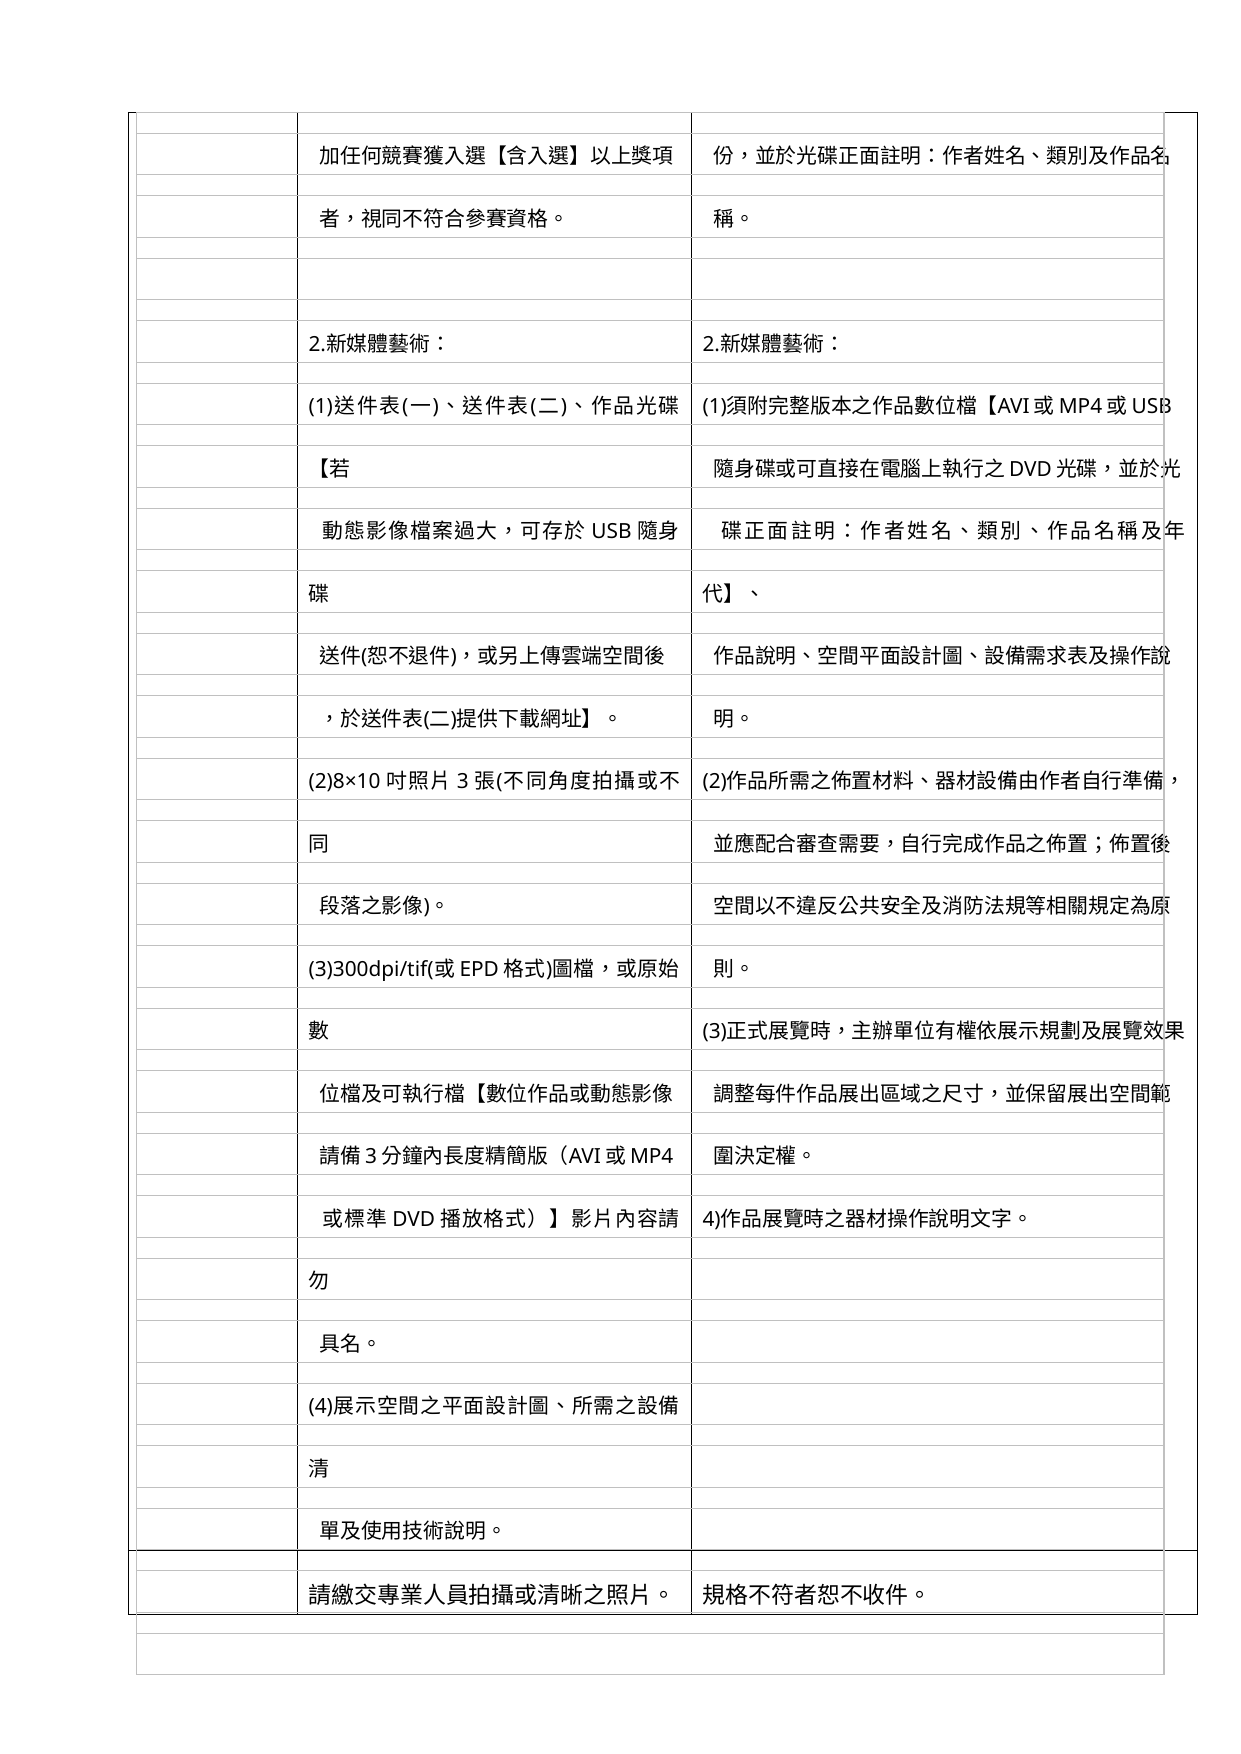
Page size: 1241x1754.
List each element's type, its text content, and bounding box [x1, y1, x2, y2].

table_cell [298, 238, 691, 258]
table_cell 1.攝影： (1)數位、傳統、彩色、黑白混合評審，須裝裱完成。 (2)決選作品裝框前長邊限61公分以下(24吋)，短邊不 小於31公分以上(12吋)；系列作品於展牆佈置完成 之尺寸，任一邊不得超過180公分。 (3)作品內容及展示方式，須與「初審資料」一致。 (4)另繳交300dpi/tif、jpg格式原作品數位檔案光碟一 份，並於光碟正面註明：作者姓名、類別及作品名 稱。 2.新媒體藝術： (1)須附完整版本之作品數位檔【AVI或MP4或USB 隨身碟或可直接在電腦上執行之DVD光碟，並於光 碟正面註明：作者姓名、類別、作品名稱及年代】、 作品說明、空間平面設計圖、設備需求表及操作說 明。 (2)作品所需之佈置材料、器材設備由作者自行準備， 並應配合審查需要，自行完成作品之佈置；佈置後 空間以不違反公共安全及消防法規等相關規定為原 則。 (3)正式展覽時，主辦單位有權依展示規劃及展覽效果 調整每件作品展出區域之尺寸，並保留展出空間範 圍決定權。 4)作品展覽時之器材操作說明文字。 [692, 1009, 1163, 1049]
table_cell 1.攝影： (1)數位、傳統、彩色、黑白混合評審，須裝裱完成。 (2)決選作品裝框前長邊限61公分以下(24吋)，短邊不 小於31公分以上(12吋)；系列作品於展牆佈置完成 之尺寸，任一邊不得超過180公分。 (3)作品內容及展示方式，須與「初審資料」一致。 (4)另繳交300dpi/tif、jpg格式原作品數位檔案光碟一 份，並於光碟正面註明：作者姓名、類別及作品名 稱。 2.新媒體藝術： (1)須附完整版本之作品數位檔【AVI或MP4或USB 隨身碟或可直接在電腦上執行之DVD光碟，並於光 碟正面註明：作者姓名、類別、作品名稱及年代】、 作品說明、空間平面設計圖、設備需求表及操作說 明。 (2)作品所需之佈置材料、器材設備由作者自行準備， 並應配合審查需要，自行完成作品之佈置；佈置後 空間以不違反公共安全及消防法規等相關規定為原 則。 (3)正式展覽時，主辦單位有權依展示規劃及展覽效果 調整每件作品展出區域之尺寸，並保留展出空間範 圍決定權。 4)作品展覽時之器材操作說明文字。 [692, 300, 1163, 320]
table_cell (4)展示空間之平面設計圖、所需之設備 [298, 1384, 691, 1424]
table_cell 1.攝影： (1)數位、傳統、彩色、黑白混合評審，須裝裱完成。 (2)決選作品裝框前長邊限61公分以下(24吋)，短邊不 小於31公分以上(12吋)；系列作品於展牆佈置完成 之尺寸，任一邊不得超過180公分。 (3)作品內容及展示方式，須與「初審資料」一致。 (4)另繳交300dpi/tif、jpg格式原作品數位檔案光碟一 份，並於光碟正面註明：作者姓名、類別及作品名 稱。 2.新媒體藝術： (1)須附完整版本之作品數位檔【AVI或MP4或USB 隨身碟或可直接在電腦上執行之DVD光碟，並於光 碟正面註明：作者姓名、類別、作品名稱及年代】、 作品說明、空間平面設計圖、設備需求表及操作說 明。 (2)作品所需之佈置材料、器材設備由作者自行準備， 並應配合審查需要，自行完成作品之佈置；佈置後 空間以不違反公共安全及消防法規等相關規定為原 則。 (3)正式展覽時，主辦單位有權依展示規劃及展覽效果 調整每件作品展出區域之尺寸，並保留展出空間範 圍決定權。 4)作品展覽時之器材操作說明文字。 [692, 925, 1163, 945]
table_cell 1.攝影： (1)數位、傳統、彩色、黑白混合評審，須裝裱完成。 (2)決選作品裝框前長邊限61公分以下(24吋)，短邊不 小於31公分以上(12吋)；系列作品於展牆佈置完成 之尺寸，任一邊不得超過180公分。 (3)作品內容及展示方式，須與「初審資料」一致。 (4)另繳交300dpi/tif、jpg格式原作品數位檔案光碟一 份，並於光碟正面註明：作者姓名、類別及作品名 稱。 2.新媒體藝術： (1)須附完整版本之作品數位檔【AVI或MP4或USB 隨身碟或可直接在電腦上執行之DVD光碟，並於光 碟正面註明：作者姓名、類別、作品名稱及年代】、 作品說明、空間平面設計圖、設備需求表及操作說 明。 (2)作品所需之佈置材料、器材設備由作者自行準備， 並應配合審查需要，自行完成作品之佈置；佈置後 空間以不違反公共安全及消防法規等相關規定為原 則。 (3)正式展覽時，主辦單位有權依展示規劃及展覽效果 調整每件作品展出區域之尺寸，並保留展出空間範 圍決定權。 4)作品展覽時之器材操作說明文字。 [692, 1071, 1163, 1112]
table_cell [298, 675, 691, 695]
table_cell 1.攝影： (1)數位、傳統、彩色、黑白混合評審，須裝裱完成。 (2)決選作品裝框前長邊限61公分以下(24吋)，短邊不 小於31公分以上(12吋)；系列作品於展牆佈置完成 之尺寸，任一邊不得超過180公分。 (3)作品內容及展示方式，須與「初審資料」一致。 (4)另繳交300dpi/tif、jpg格式原作品數位檔案光碟一 份，並於光碟正面註明：作者姓名、類別及作品名 稱。 2.新媒體藝術： (1)須附完整版本之作品數位檔【AVI或MP4或USB 隨身碟或可直接在電腦上執行之DVD光碟，並於光 碟正面註明：作者姓名、類別、作品名稱及年代】、 作品說明、空間平面設計圖、設備需求表及操作說 明。 (2)作品所需之佈置材料、器材設備由作者自行準備， 並應配合審查需要，自行完成作品之佈置；佈置後 空間以不違反公共安全及消防法規等相關規定為原 則。 (3)正式展覽時，主辦單位有權依展示規劃及展覽效果 調整每件作品展出區域之尺寸，並保留展出空間範 圍決定權。 4)作品展覽時之器材操作說明文字。 [692, 134, 1163, 174]
table_cell [298, 1050, 691, 1070]
table_cell 1.攝影： (1)數位、傳統、彩色、黑白混合評審，須裝裱完成。 (2)決選作品裝框前長邊限61公分以下(24吋)，短邊不 小於31公分以上(12吋)；系列作品於展牆佈置完成 之尺寸，任一邊不得超過180公分。 (3)作品內容及展示方式，須與「初審資料」一致。 (4)另繳交300dpi/tif、jpg格式原作品數位檔案光碟一 份，並於光碟正面註明：作者姓名、類別及作品名 稱。 2.新媒體藝術： (1)須附完整版本之作品數位檔【AVI或MP4或USB 隨身碟或可直接在電腦上執行之DVD光碟，並於光 碟正面註明：作者姓名、類別、作品名稱及年代】、 作品說明、空間平面設計圖、設備需求表及操作說 明。 (2)作品所需之佈置材料、器材設備由作者自行準備， 並應配合審查需要，自行完成作品之佈置；佈置後 空間以不違反公共安全及消防法規等相關規定為原 則。 (3)正式展覽時，主辦單位有權依展示規劃及展覽效果 調整每件作品展出區域之尺寸，並保留展出空間範 圍決定權。 4)作品展覽時之器材操作說明文字。 [692, 675, 1163, 695]
table_cell [129, 1551, 136, 1614]
table_cell 1.攝影： (1)數位、傳統、彩色、黑白混合評審，須裝裱完成。 (2)決選作品裝框前長邊限61公分以下(24吋)，短邊不 小於31公分以上(12吋)；系列作品於展牆佈置完成 之尺寸，任一邊不得超過180公分。 (3)作品內容及展示方式，須與「初審資料」一致。 (4)另繳交300dpi/tif、jpg格式原作品數位檔案光碟一 份，並於光碟正面註明：作者姓名、類別及作品名 稱。 2.新媒體藝術： (1)須附完整版本之作品數位檔【AVI或MP4或USB 隨身碟或可直接在電腦上執行之DVD光碟，並於光 碟正面註明：作者姓名、類別、作品名稱及年代】、 作品說明、空間平面設計圖、設備需求表及操作說 明。 (2)作品所需之佈置材料、器材設備由作者自行準備， 並應配合審查需要，自行完成作品之佈置；佈置後 空間以不違反公共安全及消防法規等相關規定為原 則。 (3)正式展覽時，主辦單位有權依展示規劃及展覽效果 調整每件作品展出區域之尺寸，並保留展出空間範 圍決定權。 4)作品展覽時之器材操作說明文字。 [692, 946, 1163, 987]
table_cell 清 [298, 1446, 691, 1487]
table_cell 1.攝影： (1)數位、傳統、彩色、黑白混合評審，須裝裱完成。 (2)決選作品裝框前長邊限61公分以下(24吋)，短邊不 小於31公分以上(12吋)；系列作品於展牆佈置完成 之尺寸，任一邊不得超過180公分。 (3)作品內容及展示方式，須與「初審資料」一致。 (4)另繳交300dpi/tif、jpg格式原作品數位檔案光碟一 份，並於光碟正面註明：作者姓名、類別及作品名 稱。 2.新媒體藝術： (1)須附完整版本之作品數位檔【AVI或MP4或USB 隨身碟或可直接在電腦上執行之DVD光碟，並於光 碟正面註明：作者姓名、類別、作品名稱及年代】、 作品說明、空間平面設計圖、設備需求表及操作說 明。 (2)作品所需之佈置材料、器材設備由作者自行準備， 並應配合審查需要，自行完成作品之佈置；佈置後 空間以不違反公共安全及消防法規等相關規定為原 則。 (3)正式展覽時，主辦單位有權依展示規劃及展覽效果 調整每件作品展出區域之尺寸，並保留展出空間範 圍決定權。 4)作品展覽時之器材操作說明文字。 [692, 634, 1163, 674]
table_cell 動態影像檔案過大，可存於USB隨身 [298, 509, 691, 549]
table_cell [137, 1175, 297, 1195]
table_cell 者，視同不符合參賽資格。 [298, 196, 691, 237]
table_cell [137, 384, 297, 424]
table_cell 或標準DVD播放格式）】影片內容請 [298, 1196, 691, 1237]
table_cell [137, 134, 297, 174]
table_cell 1.攝影： (1)數位、傳統、彩色、黑白混合評審，須裝裱完成。 (2)決選作品裝框前長邊限61公分以下(24吋)，短邊不 小於31公分以上(12吋)；系列作品於展牆佈置完成 之尺寸，任一邊不得超過180公分。 (3)作品內容及展示方式，須與「初審資料」一致。 (4)另繳交300dpi/tif、jpg格式原作品數位檔案光碟一 份，並於光碟正面註明：作者姓名、類別及作品名 稱。 2.新媒體藝術： (1)須附完整版本之作品數位檔【AVI或MP4或USB 隨身碟或可直接在電腦上執行之DVD光碟，並於光 碟正面註明：作者姓名、類別、作品名稱及年代】、 作品說明、空間平面設計圖、設備需求表及操作說 明。 (2)作品所需之佈置材料、器材設備由作者自行準備， 並應配合審查需要，自行完成作品之佈置；佈置後 空間以不違反公共安全及消防法規等相關規定為原 則。 (3)正式展覽時，主辦單位有權依展示規劃及展覽效果 調整每件作品展出區域之尺寸，並保留展出空間範 圍決定權。 4)作品展覽時之器材操作說明文字。 [692, 1196, 1163, 1237]
table_cell [137, 696, 297, 737]
table_cell 1.攝影： (1)數位、傳統、彩色、黑白混合評審，須裝裱完成。 (2)決選作品裝框前長邊限61公分以下(24吋)，短邊不 小於31公分以上(12吋)；系列作品於展牆佈置完成 之尺寸，任一邊不得超過180公分。 (3)作品內容及展示方式，須與「初審資料」一致。 (4)另繳交300dpi/tif、jpg格式原作品數位檔案光碟一 份，並於光碟正面註明：作者姓名、類別及作品名 稱。 2.新媒體藝術： (1)須附完整版本之作品數位檔【AVI或MP4或USB 隨身碟或可直接在電腦上執行之DVD光碟，並於光 碟正面註明：作者姓名、類別、作品名稱及年代】、 作品說明、空間平面設計圖、設備需求表及操作說 明。 (2)作品所需之佈置材料、器材設備由作者自行準備， 並應配合審查需要，自行完成作品之佈置；佈置後 空間以不違反公共安全及消防法規等相關規定為原 則。 (3)正式展覽時，主辦單位有權依展示規劃及展覽效果 調整每件作品展出區域之尺寸，並保留展出空間範 圍決定權。 4)作品展覽時之器材操作說明文字。 [692, 175, 1163, 195]
table_cell [137, 863, 297, 883]
table_cell [137, 884, 297, 924]
table_cell 具名。 [298, 1321, 691, 1362]
table_cell 加任何競賽獲入選【含入選】以上獎項 [298, 134, 691, 174]
table_cell [137, 800, 297, 820]
table_cell [137, 738, 297, 758]
table_cell [137, 1259, 297, 1299]
table_cell 1.攝影： (1)數位、傳統、彩色、黑白混合評審，須裝裱完成。 (2)決選作品裝框前長邊限61公分以下(24吋)，短邊不 小於31公分以上(12吋)；系列作品於展牆佈置完成 之尺寸，任一邊不得超過180公分。 (3)作品內容及展示方式，須與「初審資料」一致。 (4)另繳交300dpi/tif、jpg格式原作品數位檔案光碟一 份，並於光碟正面註明：作者姓名、類別及作品名 稱。 2.新媒體藝術： (1)須附完整版本之作品數位檔【AVI或MP4或USB 隨身碟或可直接在電腦上執行之DVD光碟，並於光 碟正面註明：作者姓名、類別、作品名稱及年代】、 作品說明、空間平面設計圖、設備需求表及操作說 明。 (2)作品所需之佈置材料、器材設備由作者自行準備， 並應配合審查需要，自行完成作品之佈置；佈置後 空間以不違反公共安全及消防法規等相關規定為原 則。 (3)正式展覽時，主辦單位有權依展示規劃及展覽效果 調整每件作品展出區域之尺寸，並保留展出空間範 圍決定權。 4)作品展覽時之器材操作說明文字。 [692, 238, 1163, 258]
table_cell 送件(恕不退件)，或另上傳雲端空間後 [298, 634, 691, 674]
table_cell 1.攝影： (1)數位、傳統、彩色、黑白混合評審，須裝裱完成。 (2)決選作品裝框前長邊限61公分以下(24吋)，短邊不 小於31公分以上(12吋)；系列作品於展牆佈置完成 之尺寸，任一邊不得超過180公分。 (3)作品內容及展示方式，須與「初審資料」一致。 (4)另繳交300dpi/tif、jpg格式原作品數位檔案光碟一 份，並於光碟正面註明：作者姓名、類別及作品名 稱。 2.新媒體藝術： (1)須附完整版本之作品數位檔【AVI或MP4或USB 隨身碟或可直接在電腦上執行之DVD光碟，並於光 碟正面註明：作者姓名、類別、作品名稱及年代】、 作品說明、空間平面設計圖、設備需求表及操作說 明。 (2)作品所需之佈置材料、器材設備由作者自行準備， 並應配合審查需要，自行完成作品之佈置；佈置後 空間以不違反公共安全及消防法規等相關規定為原 則。 (3)正式展覽時，主辦單位有權依展示規劃及展覽效果 調整每件作品展出區域之尺寸，並保留展出空間範 圍決定權。 4)作品展覽時之器材操作說明文字。 [692, 696, 1163, 737]
table_cell 1.攝影： (1)數位、傳統、彩色、黑白混合評審，須裝裱完成。 (2)決選作品裝框前長邊限61公分以下(24吋)，短邊不 小於31公分以上(12吋)；系列作品於展牆佈置完成 之尺寸，任一邊不得超過180公分。 (3)作品內容及展示方式，須與「初審資料」一致。 (4)另繳交300dpi/tif、jpg格式原作品數位檔案光碟一 份，並於光碟正面註明：作者姓名、類別及作品名 稱。 2.新媒體藝術： (1)須附完整版本之作品數位檔【AVI或MP4或USB 隨身碟或可直接在電腦上執行之DVD光碟，並於光 碟正面註明：作者姓名、類別、作品名稱及年代】、 作品說明、空間平面設計圖、設備需求表及操作說 明。 (2)作品所需之佈置材料、器材設備由作者自行準備， 並應配合審查需要，自行完成作品之佈置；佈置後 空間以不違反公共安全及消防法規等相關規定為原 則。 (3)正式展覽時，主辦單位有權依展示規劃及展覽效果 調整每件作品展出區域之尺寸，並保留展出空間範 圍決定權。 4)作品展覽時之器材操作說明文字。 [692, 425, 1163, 445]
table_cell [137, 1384, 297, 1424]
table_cell [298, 488, 691, 508]
table_cell 1.攝影： (1)數位、傳統、彩色、黑白混合評審，須裝裱完成。 (2)決選作品裝框前長邊限61公分以下(24吋)，短邊不 小於31公分以上(12吋)；系列作品於展牆佈置完成 之尺寸，任一邊不得超過180公分。 (3)作品內容及展示方式，須與「初審資料」一致。 (4)另繳交300dpi/tif、jpg格式原作品數位檔案光碟一 份，並於光碟正面註明：作者姓名、類別及作品名 稱。 2.新媒體藝術： (1)須附完整版本之作品數位檔【AVI或MP4或USB 隨身碟或可直接在電腦上執行之DVD光碟，並於光 碟正面註明：作者姓名、類別、作品名稱及年代】、 作品說明、空間平面設計圖、設備需求表及操作說 明。 (2)作品所需之佈置材料、器材設備由作者自行準備， 並應配合審查需要，自行完成作品之佈置；佈置後 空間以不違反公共安全及消防法規等相關規定為原 則。 (3)正式展覽時，主辦單位有權依展示規劃及展覽效果 調整每件作品展出區域之尺寸，並保留展出空間範 圍決定權。 4)作品展覽時之器材操作說明文字。 [692, 1175, 1163, 1195]
table_cell [137, 488, 297, 508]
table_cell [298, 1113, 691, 1133]
table_cell [137, 1009, 297, 1049]
table_cell [298, 175, 691, 195]
table_cell [298, 1488, 691, 1508]
table_cell 1.攝影： (1)數位、傳統、彩色、黑白混合評審，須裝裱完成。 (2)決選作品裝框前長邊限61公分以下(24吋)，短邊不 小於31公分以上(12吋)；系列作品於展牆佈置完成 之尺寸，任一邊不得超過180公分。 (3)作品內容及展示方式，須與「初審資料」一致。 (4)另繳交300dpi/tif、jpg格式原作品數位檔案光碟一 份，並於光碟正面註明：作者姓名、類別及作品名 稱。 2.新媒體藝術： (1)須附完整版本之作品數位檔【AVI或MP4或USB 隨身碟或可直接在電腦上執行之DVD光碟，並於光 碟正面註明：作者姓名、類別、作品名稱及年代】、 作品說明、空間平面設計圖、設備需求表及操作說 明。 (2)作品所需之佈置材料、器材設備由作者自行準備， 並應配合審查需要，自行完成作品之佈置；佈置後 空間以不違反公共安全及消防法規等相關規定為原 則。 (3)正式展覽時，主辦單位有權依展示規劃及展覽效果 調整每件作品展出區域之尺寸，並保留展出空間範 圍決定權。 4)作品展覽時之器材操作說明文字。 [692, 800, 1163, 820]
table_cell 1.攝影： (1)數位、傳統、彩色、黑白混合評審，須裝裱完成。 (2)決選作品裝框前長邊限61公分以下(24吋)，短邊不 小於31公分以上(12吋)；系列作品於展牆佈置完成 之尺寸，任一邊不得超過180公分。 (3)作品內容及展示方式，須與「初審資料」一致。 (4)另繳交300dpi/tif、jpg格式原作品數位檔案光碟一 份，並於光碟正面註明：作者姓名、類別及作品名 稱。 2.新媒體藝術： (1)須附完整版本之作品數位檔【AVI或MP4或USB 隨身碟或可直接在電腦上執行之DVD光碟，並於光 碟正面註明：作者姓名、類別、作品名稱及年代】、 作品說明、空間平面設計圖、設備需求表及操作說 明。 (2)作品所需之佈置材料、器材設備由作者自行準備， 並應配合審查需要，自行完成作品之佈置；佈置後 空間以不違反公共安全及消防法規等相關規定為原 則。 (3)正式展覽時，主辦單位有權依展示規劃及展覽效果 調整每件作品展出區域之尺寸，並保留展出空間範 圍決定權。 4)作品展覽時之器材操作說明文字。 [692, 509, 1163, 549]
table_cell 1.攝影： (1)數位、傳統、彩色、黑白混合評審，須裝裱完成。 (2)決選作品裝框前長邊限61公分以下(24吋)，短邊不 小於31公分以上(12吋)；系列作品於展牆佈置完成 之尺寸，任一邊不得超過180公分。 (3)作品內容及展示方式，須與「初審資料」一致。 (4)另繳交300dpi/tif、jpg格式原作品數位檔案光碟一 份，並於光碟正面註明：作者姓名、類別及作品名 稱。 2.新媒體藝術： (1)須附完整版本之作品數位檔【AVI或MP4或USB 隨身碟或可直接在電腦上執行之DVD光碟，並於光 碟正面註明：作者姓名、類別、作品名稱及年代】、 作品說明、空間平面設計圖、設備需求表及操作說 明。 (2)作品所需之佈置材料、器材設備由作者自行準備， 並應配合審查需要，自行完成作品之佈置；佈置後 空間以不違反公共安全及消防法規等相關規定為原 則。 (3)正式展覽時，主辦單位有權依展示規劃及展覽效果 調整每件作品展出區域之尺寸，並保留展出空間範 圍決定權。 4)作品展覽時之器材操作說明文字。 [692, 1050, 1163, 1070]
table_cell 2.新媒體藝術： [298, 321, 691, 362]
table_cell [137, 175, 297, 195]
table_cell [137, 925, 297, 945]
table_cell [129, 113, 136, 1550]
table_cell [137, 259, 297, 299]
table_cell [298, 300, 691, 320]
table_cell 1.攝影： (1)數位、傳統、彩色、黑白混合評審，須裝裱完成。 (2)決選作品裝框前長邊限61公分以下(24吋)，短邊不 小於31公分以上(12吋)；系列作品於展牆佈置完成 之尺寸，任一邊不得超過180公分。 (3)作品內容及展示方式，須與「初審資料」一致。 (4)另繳交300dpi/tif、jpg格式原作品數位檔案光碟一 份，並於光碟正面註明：作者姓名、類別及作品名 稱。 2.新媒體藝術： (1)須附完整版本之作品數位檔【AVI或MP4或USB 隨身碟或可直接在電腦上執行之DVD光碟，並於光 碟正面註明：作者姓名、類別、作品名稱及年代】、 作品說明、空間平面設計圖、設備需求表及操作說 明。 (2)作品所需之佈置材料、器材設備由作者自行準備， 並應配合審查需要，自行完成作品之佈置；佈置後 空間以不違反公共安全及消防法規等相關規定為原 則。 (3)正式展覽時，主辦單位有權依展示規劃及展覽效果 調整每件作品展出區域之尺寸，並保留展出空間範 圍決定權。 4)作品展覽時之器材操作說明文字。 [692, 446, 1163, 487]
table_cell 1.攝影： (1)數位、傳統、彩色、黑白混合評審，須裝裱完成。 (2)決選作品裝框前長邊限61公分以下(24吋)，短邊不 小於31公分以上(12吋)；系列作品於展牆佈置完成 之尺寸，任一邊不得超過180公分。 (3)作品內容及展示方式，須與「初審資料」一致。 (4)另繳交300dpi/tif、jpg格式原作品數位檔案光碟一 份，並於光碟正面註明：作者姓名、類別及作品名 稱。 2.新媒體藝術： (1)須附完整版本之作品數位檔【AVI或MP4或USB 隨身碟或可直接在電腦上執行之DVD光碟，並於光 碟正面註明：作者姓名、類別、作品名稱及年代】、 作品說明、空間平面設計圖、設備需求表及操作說 明。 (2)作品所需之佈置材料、器材設備由作者自行準備， 並應配合審查需要，自行完成作品之佈置；佈置後 空間以不違反公共安全及消防法規等相關規定為原 則。 (3)正式展覽時，主辦單位有權依展示規劃及展覽效果 調整每件作品展出區域之尺寸，並保留展出空間範 圍決定權。 4)作品展覽時之器材操作說明文字。 [692, 738, 1163, 758]
table_cell [137, 238, 297, 258]
table_cell [298, 800, 691, 820]
table_cell [298, 113, 691, 133]
table_cell [137, 425, 297, 445]
table_cell 1.攝影： (1)數位、傳統、彩色、黑白混合評審，須裝裱完成。 (2)決選作品裝框前長邊限61公分以下(24吋)，短邊不 小於31公分以上(12吋)；系列作品於展牆佈置完成 之尺寸，任一邊不得超過180公分。 (3)作品內容及展示方式，須與「初審資料」一致。 (4)另繳交300dpi/tif、jpg格式原作品數位檔案光碟一 份，並於光碟正面註明：作者姓名、類別及作品名 稱。 2.新媒體藝術： (1)須附完整版本之作品數位檔【AVI或MP4或USB 隨身碟或可直接在電腦上執行之DVD光碟，並於光 碟正面註明：作者姓名、類別、作品名稱及年代】、 作品說明、空間平面設計圖、設備需求表及操作說 明。 (2)作品所需之佈置材料、器材設備由作者自行準備， 並應配合審查需要，自行完成作品之佈置；佈置後 空間以不違反公共安全及消防法規等相關規定為原 則。 (3)正式展覽時，主辦單位有權依展示規劃及展覽效果 調整每件作品展出區域之尺寸，並保留展出空間範 圍決定權。 4)作品展覽時之器材操作說明文字。 [692, 1134, 1163, 1174]
table_cell [298, 363, 691, 383]
table_cell [137, 446, 297, 487]
table_cell [137, 300, 297, 320]
table_cell [137, 363, 297, 383]
table_cell 規格不符者恕不收件。 初審送件作品照片及複審作品數位檔案恕不寄還。 [692, 1571, 1163, 1612]
table_cell 1.攝影： (1)數位、傳統、彩色、黑白混合評審，須裝裱完成。 (2)決選作品裝框前長邊限61公分以下(24吋)，短邊不 小於31公分以上(12吋)；系列作品於展牆佈置完成 之尺寸，任一邊不得超過180公分。 (3)作品內容及展示方式，須與「初審資料」一致。 (4)另繳交300dpi/tif、jpg格式原作品數位檔案光碟一 份，並於光碟正面註明：作者姓名、類別及作品名 稱。 2.新媒體藝術： (1)須附完整版本之作品數位檔【AVI或MP4或USB 隨身碟或可直接在電腦上執行之DVD光碟，並於光 碟正面註明：作者姓名、類別、作品名稱及年代】、 作品說明、空間平面設計圖、設備需求表及操作說 明。 (2)作品所需之佈置材料、器材設備由作者自行準備， 並應配合審查需要，自行完成作品之佈置；佈置後 空間以不違反公共安全及消防法規等相關規定為原 則。 (3)正式展覽時，主辦單位有權依展示規劃及展覽效果 調整每件作品展出區域之尺寸，並保留展出空間範 圍決定權。 4)作品展覽時之器材操作說明文字。 [692, 488, 1163, 508]
table_cell 1.攝影： (1)數位、傳統、彩色、黑白混合評審，須裝裱完成。 (2)決選作品裝框前長邊限61公分以下(24吋)，短邊不 小於31公分以上(12吋)；系列作品於展牆佈置完成 之尺寸，任一邊不得超過180公分。 (3)作品內容及展示方式，須與「初審資料」一致。 (4)另繳交300dpi/tif、jpg格式原作品數位檔案光碟一 份，並於光碟正面註明：作者姓名、類別及作品名 稱。 2.新媒體藝術： (1)須附完整版本之作品數位檔【AVI或MP4或USB 隨身碟或可直接在電腦上執行之DVD光碟，並於光 碟正面註明：作者姓名、類別、作品名稱及年代】、 作品說明、空間平面設計圖、設備需求表及操作說 明。 (2)作品所需之佈置材料、器材設備由作者自行準備， 並應配合審查需要，自行完成作品之佈置；佈置後 空間以不違反公共安全及消防法規等相關規定為原 則。 (3)正式展覽時，主辦單位有權依展示規劃及展覽效果 調整每件作品展出區域之尺寸，並保留展出空間範 圍決定權。 4)作品展覽時之器材操作說明文字。 [692, 321, 1163, 362]
table_cell 1.攝影： (1)數位、傳統、彩色、黑白混合評審，須裝裱完成。 (2)決選作品裝框前長邊限61公分以下(24吋)，短邊不 小於31公分以上(12吋)；系列作品於展牆佈置完成 之尺寸，任一邊不得超過180公分。 (3)作品內容及展示方式，須與「初審資料」一致。 (4)另繳交300dpi/tif、jpg格式原作品數位檔案光碟一 份，並於光碟正面註明：作者姓名、類別及作品名 稱。 2.新媒體藝術： (1)須附完整版本之作品數位檔【AVI或MP4或USB 隨身碟或可直接在電腦上執行之DVD光碟，並於光 碟正面註明：作者姓名、類別、作品名稱及年代】、 作品說明、空間平面設計圖、設備需求表及操作說 明。 (2)作品所需之佈置材料、器材設備由作者自行準備， 並應配合審查需要，自行完成作品之佈置；佈置後 空間以不違反公共安全及消防法規等相關規定為原 則。 (3)正式展覽時，主辦單位有權依展示規劃及展覽效果 調整每件作品展出區域之尺寸，並保留展出空間範 圍決定權。 4)作品展覽時之器材操作說明文字。 [692, 613, 1163, 633]
table_cell 請繳交專業人員拍攝或清晰之照片。 [298, 1571, 691, 1612]
table_cell 1.攝影： (1)數位、傳統、彩色、黑白混合評審，須裝裱完成。 (2)決選作品裝框前長邊限61公分以下(24吋)，短邊不 小於31公分以上(12吋)；系列作品於展牆佈置完成 之尺寸，任一邊不得超過180公分。 (3)作品內容及展示方式，須與「初審資料」一致。 (4)另繳交300dpi/tif、jpg格式原作品數位檔案光碟一 份，並於光碟正面註明：作者姓名、類別及作品名 稱。 2.新媒體藝術： (1)須附完整版本之作品數位檔【AVI或MP4或USB 隨身碟或可直接在電腦上執行之DVD光碟，並於光 碟正面註明：作者姓名、類別、作品名稱及年代】、 作品說明、空間平面設計圖、設備需求表及操作說 明。 (2)作品所需之佈置材料、器材設備由作者自行準備， 並應配合審查需要，自行完成作品之佈置；佈置後 空間以不違反公共安全及消防法規等相關規定為原 則。 (3)正式展覽時，主辦單位有權依展示規劃及展覽效果 調整每件作品展出區域之尺寸，並保留展出空間範 圍決定權。 4)作品展覽時之器材操作說明文字。 [692, 1238, 1163, 1258]
table_cell (3)300dpi/tif(或EPD格式)圖檔，或原始 [298, 946, 691, 987]
table_cell [137, 946, 297, 987]
table_cell 1.攝影： (1)數位、傳統、彩色、黑白混合評審，須裝裱完成。 (2)決選作品裝框前長邊限61公分以下(24吋)，短邊不 小於31公分以上(12吋)；系列作品於展牆佈置完成 之尺寸，任一邊不得超過180公分。 (3)作品內容及展示方式，須與「初審資料」一致。 (4)另繳交300dpi/tif、jpg格式原作品數位檔案光碟一 份，並於光碟正面註明：作者姓名、類別及作品名 稱。 2.新媒體藝術： (1)須附完整版本之作品數位檔【AVI或MP4或USB 隨身碟或可直接在電腦上執行之DVD光碟，並於光 碟正面註明：作者姓名、類別、作品名稱及年代】、 作品說明、空間平面設計圖、設備需求表及操作說 明。 (2)作品所需之佈置材料、器材設備由作者自行準備， 並應配合審查需要，自行完成作品之佈置；佈置後 空間以不違反公共安全及消防法規等相關規定為原 則。 (3)正式展覽時，主辦單位有權依展示規劃及展覽效果 調整每件作品展出區域之尺寸，並保留展出空間範 圍決定權。 4)作品展覽時之器材操作說明文字。 [692, 113, 1163, 133]
table_cell 1.攝影： (1)數位、傳統、彩色、黑白混合評審，須裝裱完成。 (2)決選作品裝框前長邊限61公分以下(24吋)，短邊不 小於31公分以上(12吋)；系列作品於展牆佈置完成 之尺寸，任一邊不得超過180公分。 (3)作品內容及展示方式，須與「初審資料」一致。 (4)另繳交300dpi/tif、jpg格式原作品數位檔案光碟一 份，並於光碟正面註明：作者姓名、類別及作品名 稱。 2.新媒體藝術： (1)須附完整版本之作品數位檔【AVI或MP4或USB 隨身碟或可直接在電腦上執行之DVD光碟，並於光 碟正面註明：作者姓名、類別、作品名稱及年代】、 作品說明、空間平面設計圖、設備需求表及操作說 明。 (2)作品所需之佈置材料、器材設備由作者自行準備， 並應配合審查需要，自行完成作品之佈置；佈置後 空間以不違反公共安全及消防法規等相關規定為原 則。 (3)正式展覽時，主辦單位有權依展示規劃及展覽效果 調整每件作品展出區域之尺寸，並保留展出空間範 圍決定權。 4)作品展覽時之器材操作說明文字。 [692, 1300, 1163, 1320]
table_cell [298, 550, 691, 570]
table_cell [137, 1238, 297, 1258]
table_cell 勿 [298, 1259, 691, 1299]
table_cell 1.攝影： (1)數位、傳統、彩色、黑白混合評審，須裝裱完成。 (2)決選作品裝框前長邊限61公分以下(24吋)，短邊不 小於31公分以上(12吋)；系列作品於展牆佈置完成 之尺寸，任一邊不得超過180公分。 (3)作品內容及展示方式，須與「初審資料」一致。 (4)另繳交300dpi/tif、jpg格式原作品數位檔案光碟一 份，並於光碟正面註明：作者姓名、類別及作品名 稱。 2.新媒體藝術： (1)須附完整版本之作品數位檔【AVI或MP4或USB 隨身碟或可直接在電腦上執行之DVD光碟，並於光 碟正面註明：作者姓名、類別、作品名稱及年代】、 作品說明、空間平面設計圖、設備需求表及操作說 明。 (2)作品所需之佈置材料、器材設備由作者自行準備， 並應配合審查需要，自行完成作品之佈置；佈置後 空間以不違反公共安全及消防法規等相關規定為原 則。 (3)正式展覽時，主辦單位有權依展示規劃及展覽效果 調整每件作品展出區域之尺寸，並保留展出空間範 圍決定權。 4)作品展覽時之器材操作說明文字。 [692, 384, 1163, 424]
table_cell 【若 [298, 446, 691, 487]
table_cell [137, 1134, 297, 1174]
table_cell [137, 1551, 297, 1570]
table_cell 單及使用技術說明。 [298, 1509, 691, 1549]
table_cell (2)8×10吋照片3張(不同角度拍攝或不 [298, 759, 691, 799]
table_cell 1.攝影： (1)數位、傳統、彩色、黑白混合評審，須裝裱完成。 (2)決選作品裝框前長邊限61公分以下(24吋)，短邊不 小於31公分以上(12吋)；系列作品於展牆佈置完成 之尺寸，任一邊不得超過180公分。 (3)作品內容及展示方式，須與「初審資料」一致。 (4)另繳交300dpi/tif、jpg格式原作品數位檔案光碟一 份，並於光碟正面註明：作者姓名、類別及作品名 稱。 2.新媒體藝術： (1)須附完整版本之作品數位檔【AVI或MP4或USB 隨身碟或可直接在電腦上執行之DVD光碟，並於光 碟正面註明：作者姓名、類別、作品名稱及年代】、 作品說明、空間平面設計圖、設備需求表及操作說 明。 (2)作品所需之佈置材料、器材設備由作者自行準備， 並應配合審查需要，自行完成作品之佈置；佈置後 空間以不違反公共安全及消防法規等相關規定為原 則。 (3)正式展覽時，主辦單位有權依展示規劃及展覽效果 調整每件作品展出區域之尺寸，並保留展出空間範 圍決定權。 4)作品展覽時之器材操作說明文字。 [692, 196, 1163, 237]
table_cell 1.攝影： (1)數位、傳統、彩色、黑白混合評審，須裝裱完成。 (2)決選作品裝框前長邊限61公分以下(24吋)，短邊不 小於31公分以上(12吋)；系列作品於展牆佈置完成 之尺寸，任一邊不得超過180公分。 (3)作品內容及展示方式，須與「初審資料」一致。 (4)另繳交300dpi/tif、jpg格式原作品數位檔案光碟一 份，並於光碟正面註明：作者姓名、類別及作品名 稱。 2.新媒體藝術： (1)須附完整版本之作品數位檔【AVI或MP4或USB 隨身碟或可直接在電腦上執行之DVD光碟，並於光 碟正面註明：作者姓名、類別、作品名稱及年代】、 作品說明、空間平面設計圖、設備需求表及操作說 明。 (2)作品所需之佈置材料、器材設備由作者自行準備， 並應配合審查需要，自行完成作品之佈置；佈置後 空間以不違反公共安全及消防法規等相關規定為原 則。 (3)正式展覽時，主辦單位有權依展示規劃及展覽效果 調整每件作品展出區域之尺寸，並保留展出空間範 圍決定權。 4)作品展覽時之器材操作說明文字。 [692, 821, 1163, 862]
table_cell [137, 1300, 297, 1320]
table_cell [137, 1363, 297, 1383]
table_cell 1.攝影： (1)數位、傳統、彩色、黑白混合評審，須裝裱完成。 (2)決選作品裝框前長邊限61公分以下(24吋)，短邊不 小於31公分以上(12吋)；系列作品於展牆佈置完成 之尺寸，任一邊不得超過180公分。 (3)作品內容及展示方式，須與「初審資料」一致。 (4)另繳交300dpi/tif、jpg格式原作品數位檔案光碟一 份，並於光碟正面註明：作者姓名、類別及作品名 稱。 2.新媒體藝術： (1)須附完整版本之作品數位檔【AVI或MP4或USB 隨身碟或可直接在電腦上執行之DVD光碟，並於光 碟正面註明：作者姓名、類別、作品名稱及年代】、 作品說明、空間平面設計圖、設備需求表及操作說 明。 (2)作品所需之佈置材料、器材設備由作者自行準備， 並應配合審查需要，自行完成作品之佈置；佈置後 空間以不違反公共安全及消防法規等相關規定為原 則。 (3)正式展覽時，主辦單位有權依展示規劃及展覽效果 調整每件作品展出區域之尺寸，並保留展出空間範 圍決定權。 4)作品展覽時之器材操作說明文字。 [692, 863, 1163, 883]
table_cell 1.攝影： (1)數位、傳統、彩色、黑白混合評審，須裝裱完成。 (2)決選作品裝框前長邊限61公分以下(24吋)，短邊不 小於31公分以上(12吋)；系列作品於展牆佈置完成 之尺寸，任一邊不得超過180公分。 (3)作品內容及展示方式，須與「初審資料」一致。 (4)另繳交300dpi/tif、jpg格式原作品數位檔案光碟一 份，並於光碟正面註明：作者姓名、類別及作品名 稱。 2.新媒體藝術： (1)須附完整版本之作品數位檔【AVI或MP4或USB 隨身碟或可直接在電腦上執行之DVD光碟，並於光 碟正面註明：作者姓名、類別、作品名稱及年代】、 作品說明、空間平面設計圖、設備需求表及操作說 明。 (2)作品所需之佈置材料、器材設備由作者自行準備， 並應配合審查需要，自行完成作品之佈置；佈置後 空間以不違反公共安全及消防法規等相關規定為原 則。 (3)正式展覽時，主辦單位有權依展示規劃及展覽效果 調整每件作品展出區域之尺寸，並保留展出空間範 圍決定權。 4)作品展覽時之器材操作說明文字。 [1165, 113, 1197, 1550]
table_cell [137, 196, 297, 237]
table_cell [298, 425, 691, 445]
table_cell 1.攝影： (1)數位、傳統、彩色、黑白混合評審，須裝裱完成。 (2)決選作品裝框前長邊限61公分以下(24吋)，短邊不 小於31公分以上(12吋)；系列作品於展牆佈置完成 之尺寸，任一邊不得超過180公分。 (3)作品內容及展示方式，須與「初審資料」一致。 (4)另繳交300dpi/tif、jpg格式原作品數位檔案光碟一 份，並於光碟正面註明：作者姓名、類別及作品名 稱。 2.新媒體藝術： (1)須附完整版本之作品數位檔【AVI或MP4或USB 隨身碟或可直接在電腦上執行之DVD光碟，並於光 碟正面註明：作者姓名、類別、作品名稱及年代】、 作品說明、空間平面設計圖、設備需求表及操作說 明。 (2)作品所需之佈置材料、器材設備由作者自行準備， 並應配合審查需要，自行完成作品之佈置；佈置後 空間以不違反公共安全及消防法規等相關規定為原 則。 (3)正式展覽時，主辦單位有權依展示規劃及展覽效果 調整每件作品展出區域之尺寸，並保留展出空間範 圍決定權。 4)作品展覽時之器材操作說明文字。 [692, 1425, 1163, 1445]
table_cell [137, 1071, 297, 1112]
table_cell 1.攝影： (1)數位、傳統、彩色、黑白混合評審，須裝裱完成。 (2)決選作品裝框前長邊限61公分以下(24吋)，短邊不 小於31公分以上(12吋)；系列作品於展牆佈置完成 之尺寸，任一邊不得超過180公分。 (3)作品內容及展示方式，須與「初審資料」一致。 (4)另繳交300dpi/tif、jpg格式原作品數位檔案光碟一 份，並於光碟正面註明：作者姓名、類別及作品名 稱。 2.新媒體藝術： (1)須附完整版本之作品數位檔【AVI或MP4或USB 隨身碟或可直接在電腦上執行之DVD光碟，並於光 碟正面註明：作者姓名、類別、作品名稱及年代】、 作品說明、空間平面設計圖、設備需求表及操作說 明。 (2)作品所需之佈置材料、器材設備由作者自行準備， 並應配合審查需要，自行完成作品之佈置；佈置後 空間以不違反公共安全及消防法規等相關規定為原 則。 (3)正式展覽時，主辦單位有權依展示規劃及展覽效果 調整每件作品展出區域之尺寸，並保留展出空間範 圍決定權。 4)作品展覽時之器材操作說明文字。 [692, 1488, 1163, 1508]
table_cell 1.攝影： (1)數位、傳統、彩色、黑白混合評審，須裝裱完成。 (2)決選作品裝框前長邊限61公分以下(24吋)，短邊不 小於31公分以上(12吋)；系列作品於展牆佈置完成 之尺寸，任一邊不得超過180公分。 (3)作品內容及展示方式，須與「初審資料」一致。 (4)另繳交300dpi/tif、jpg格式原作品數位檔案光碟一 份，並於光碟正面註明：作者姓名、類別及作品名 稱。 2.新媒體藝術： (1)須附完整版本之作品數位檔【AVI或MP4或USB 隨身碟或可直接在電腦上執行之DVD光碟，並於光 碟正面註明：作者姓名、類別、作品名稱及年代】、 作品說明、空間平面設計圖、設備需求表及操作說 明。 (2)作品所需之佈置材料、器材設備由作者自行準備， 並應配合審查需要，自行完成作品之佈置；佈置後 空間以不違反公共安全及消防法規等相關規定為原 則。 (3)正式展覽時，主辦單位有權依展示規劃及展覽效果 調整每件作品展出區域之尺寸，並保留展出空間範 圍決定權。 4)作品展覽時之器材操作說明文字。 [692, 363, 1163, 383]
table_cell 1.攝影： (1)數位、傳統、彩色、黑白混合評審，須裝裱完成。 (2)決選作品裝框前長邊限61公分以下(24吋)，短邊不 小於31公分以上(12吋)；系列作品於展牆佈置完成 之尺寸，任一邊不得超過180公分。 (3)作品內容及展示方式，須與「初審資料」一致。 (4)另繳交300dpi/tif、jpg格式原作品數位檔案光碟一 份，並於光碟正面註明：作者姓名、類別及作品名 稱。 2.新媒體藝術： (1)須附完整版本之作品數位檔【AVI或MP4或USB 隨身碟或可直接在電腦上執行之DVD光碟，並於光 碟正面註明：作者姓名、類別、作品名稱及年代】、 作品說明、空間平面設計圖、設備需求表及操作說 明。 (2)作品所需之佈置材料、器材設備由作者自行準備， 並應配合審查需要，自行完成作品之佈置；佈置後 空間以不違反公共安全及消防法規等相關規定為原 則。 (3)正式展覽時，主辦單位有權依展示規劃及展覽效果 調整每件作品展出區域之尺寸，並保留展出空間範 圍決定權。 4)作品展覽時之器材操作說明文字。 [692, 759, 1163, 799]
table_cell (1)送件表(一)、送件表(二)、作品光碟 [298, 384, 691, 424]
table_cell [137, 613, 297, 633]
table_cell 1.攝影： (1)數位、傳統、彩色、黑白混合評審，須裝裱完成。 (2)決選作品裝框前長邊限61公分以下(24吋)，短邊不 小於31公分以上(12吋)；系列作品於展牆佈置完成 之尺寸，任一邊不得超過180公分。 (3)作品內容及展示方式，須與「初審資料」一致。 (4)另繳交300dpi/tif、jpg格式原作品數位檔案光碟一 份，並於光碟正面註明：作者姓名、類別及作品名 稱。 2.新媒體藝術： (1)須附完整版本之作品數位檔【AVI或MP4或USB 隨身碟或可直接在電腦上執行之DVD光碟，並於光 碟正面註明：作者姓名、類別、作品名稱及年代】、 作品說明、空間平面設計圖、設備需求表及操作說 明。 (2)作品所需之佈置材料、器材設備由作者自行準備， 並應配合審查需要，自行完成作品之佈置；佈置後 空間以不違反公共安全及消防法規等相關規定為原 則。 (3)正式展覽時，主辦單位有權依展示規劃及展覽效果 調整每件作品展出區域之尺寸，並保留展出空間範 圍決定權。 4)作品展覽時之器材操作說明文字。 [692, 1113, 1163, 1133]
table_cell [298, 259, 691, 299]
table_cell [137, 1571, 297, 1612]
table_cell [298, 738, 691, 758]
table_cell [137, 1321, 297, 1362]
table_cell 1.攝影： (1)數位、傳統、彩色、黑白混合評審，須裝裱完成。 (2)決選作品裝框前長邊限61公分以下(24吋)，短邊不 小於31公分以上(12吋)；系列作品於展牆佈置完成 之尺寸，任一邊不得超過180公分。 (3)作品內容及展示方式，須與「初審資料」一致。 (4)另繳交300dpi/tif、jpg格式原作品數位檔案光碟一 份，並於光碟正面註明：作者姓名、類別及作品名 稱。 2.新媒體藝術： (1)須附完整版本之作品數位檔【AVI或MP4或USB 隨身碟或可直接在電腦上執行之DVD光碟，並於光 碟正面註明：作者姓名、類別、作品名稱及年代】、 作品說明、空間平面設計圖、設備需求表及操作說 明。 (2)作品所需之佈置材料、器材設備由作者自行準備， 並應配合審查需要，自行完成作品之佈置；佈置後 空間以不違反公共安全及消防法規等相關規定為原 則。 (3)正式展覽時，主辦單位有權依展示規劃及展覽效果 調整每件作品展出區域之尺寸，並保留展出空間範 圍決定權。 4)作品展覽時之器材操作說明文字。 [692, 1321, 1163, 1362]
table_cell 1.攝影： (1)數位、傳統、彩色、黑白混合評審，須裝裱完成。 (2)決選作品裝框前長邊限61公分以下(24吋)，短邊不 小於31公分以上(12吋)；系列作品於展牆佈置完成 之尺寸，任一邊不得超過180公分。 (3)作品內容及展示方式，須與「初審資料」一致。 (4)另繳交300dpi/tif、jpg格式原作品數位檔案光碟一 份，並於光碟正面註明：作者姓名、類別及作品名 稱。 2.新媒體藝術： (1)須附完整版本之作品數位檔【AVI或MP4或USB 隨身碟或可直接在電腦上執行之DVD光碟，並於光 碟正面註明：作者姓名、類別、作品名稱及年代】、 作品說明、空間平面設計圖、設備需求表及操作說 明。 (2)作品所需之佈置材料、器材設備由作者自行準備， 並應配合審查需要，自行完成作品之佈置；佈置後 空間以不違反公共安全及消防法規等相關規定為原 則。 (3)正式展覽時，主辦單位有權依展示規劃及展覽效果 調整每件作品展出區域之尺寸，並保留展出空間範 圍決定權。 4)作品展覽時之器材操作說明文字。 [692, 1446, 1163, 1487]
table_cell 1.攝影： (1)數位、傳統、彩色、黑白混合評審，須裝裱完成。 (2)決選作品裝框前長邊限61公分以下(24吋)，短邊不 小於31公分以上(12吋)；系列作品於展牆佈置完成 之尺寸，任一邊不得超過180公分。 (3)作品內容及展示方式，須與「初審資料」一致。 (4)另繳交300dpi/tif、jpg格式原作品數位檔案光碟一 份，並於光碟正面註明：作者姓名、類別及作品名 稱。 2.新媒體藝術： (1)須附完整版本之作品數位檔【AVI或MP4或USB 隨身碟或可直接在電腦上執行之DVD光碟，並於光 碟正面註明：作者姓名、類別、作品名稱及年代】、 作品說明、空間平面設計圖、設備需求表及操作說 明。 (2)作品所需之佈置材料、器材設備由作者自行準備， 並應配合審查需要，自行完成作品之佈置；佈置後 空間以不違反公共安全及消防法規等相關規定為原 則。 (3)正式展覽時，主辦單位有權依展示規劃及展覽效果 調整每件作品展出區域之尺寸，並保留展出空間範 圍決定權。 4)作品展覽時之器材操作說明文字。 [692, 1363, 1163, 1383]
table_cell 1.攝影： (1)數位、傳統、彩色、黑白混合評審，須裝裱完成。 (2)決選作品裝框前長邊限61公分以下(24吋)，短邊不 小於31公分以上(12吋)；系列作品於展牆佈置完成 之尺寸，任一邊不得超過180公分。 (3)作品內容及展示方式，須與「初審資料」一致。 (4)另繳交300dpi/tif、jpg格式原作品數位檔案光碟一 份，並於光碟正面註明：作者姓名、類別及作品名 稱。 2.新媒體藝術： (1)須附完整版本之作品數位檔【AVI或MP4或USB 隨身碟或可直接在電腦上執行之DVD光碟，並於光 碟正面註明：作者姓名、類別、作品名稱及年代】、 作品說明、空間平面設計圖、設備需求表及操作說 明。 (2)作品所需之佈置材料、器材設備由作者自行準備， 並應配合審查需要，自行完成作品之佈置；佈置後 空間以不違反公共安全及消防法規等相關規定為原 則。 (3)正式展覽時，主辦單位有權依展示規劃及展覽效果 調整每件作品展出區域之尺寸，並保留展出空間範 圍決定權。 4)作品展覽時之器材操作說明文字。 [692, 259, 1163, 299]
table_cell [137, 509, 297, 549]
table_cell [137, 1425, 297, 1445]
table_cell [298, 1300, 691, 1320]
table_cell [137, 571, 297, 612]
table_cell 同 [298, 821, 691, 862]
table_cell 1.攝影： (1)數位、傳統、彩色、黑白混合評審，須裝裱完成。 (2)決選作品裝框前長邊限61公分以下(24吋)，短邊不 小於31公分以上(12吋)；系列作品於展牆佈置完成 之尺寸，任一邊不得超過180公分。 (3)作品內容及展示方式，須與「初審資料」一致。 (4)另繳交300dpi/tif、jpg格式原作品數位檔案光碟一 份，並於光碟正面註明：作者姓名、類別及作品名 稱。 2.新媒體藝術： (1)須附完整版本之作品數位檔【AVI或MP4或USB 隨身碟或可直接在電腦上執行之DVD光碟，並於光 碟正面註明：作者姓名、類別、作品名稱及年代】、 作品說明、空間平面設計圖、設備需求表及操作說 明。 (2)作品所需之佈置材料、器材設備由作者自行準備， 並應配合審查需要，自行完成作品之佈置；佈置後 空間以不違反公共安全及消防法規等相關規定為原 則。 (3)正式展覽時，主辦單位有權依展示規劃及展覽效果 調整每件作品展出區域之尺寸，並保留展出空間範 圍決定權。 4)作品展覽時之器材操作說明文字。 [692, 550, 1163, 570]
table_cell [137, 1113, 297, 1133]
table_cell 1.攝影： (1)數位、傳統、彩色、黑白混合評審，須裝裱完成。 (2)決選作品裝框前長邊限61公分以下(24吋)，短邊不 小於31公分以上(12吋)；系列作品於展牆佈置完成 之尺寸，任一邊不得超過180公分。 (3)作品內容及展示方式，須與「初審資料」一致。 (4)另繳交300dpi/tif、jpg格式原作品數位檔案光碟一 份，並於光碟正面註明：作者姓名、類別及作品名 稱。 2.新媒體藝術： (1)須附完整版本之作品數位檔【AVI或MP4或USB 隨身碟或可直接在電腦上執行之DVD光碟，並於光 碟正面註明：作者姓名、類別、作品名稱及年代】、 作品說明、空間平面設計圖、設備需求表及操作說 明。 (2)作品所需之佈置材料、器材設備由作者自行準備， 並應配合審查需要，自行完成作品之佈置；佈置後 空間以不違反公共安全及消防法規等相關規定為原 則。 (3)正式展覽時，主辦單位有權依展示規劃及展覽效果 調整每件作品展出區域之尺寸，並保留展出空間範 圍決定權。 4)作品展覽時之器材操作說明文字。 [692, 1259, 1163, 1299]
table_cell [298, 1425, 691, 1445]
table_cell [298, 1238, 691, 1258]
table_cell 1.攝影： (1)數位、傳統、彩色、黑白混合評審，須裝裱完成。 (2)決選作品裝框前長邊限61公分以下(24吋)，短邊不 小於31公分以上(12吋)；系列作品於展牆佈置完成 之尺寸，任一邊不得超過180公分。 (3)作品內容及展示方式，須與「初審資料」一致。 (4)另繳交300dpi/tif、jpg格式原作品數位檔案光碟一 份，並於光碟正面註明：作者姓名、類別及作品名 稱。 2.新媒體藝術： (1)須附完整版本之作品數位檔【AVI或MP4或USB 隨身碟或可直接在電腦上執行之DVD光碟，並於光 碟正面註明：作者姓名、類別、作品名稱及年代】、 作品說明、空間平面設計圖、設備需求表及操作說 明。 (2)作品所需之佈置材料、器材設備由作者自行準備， 並應配合審查需要，自行完成作品之佈置；佈置後 空間以不違反公共安全及消防法規等相關規定為原 則。 (3)正式展覽時，主辦單位有權依展示規劃及展覽效果 調整每件作品展出區域之尺寸，並保留展出空間範 圍決定權。 4)作品展覽時之器材操作說明文字。 [692, 571, 1163, 612]
table_cell [137, 1488, 297, 1508]
table_cell [137, 1050, 297, 1070]
table_cell 1.攝影： (1)數位、傳統、彩色、黑白混合評審，須裝裱完成。 (2)決選作品裝框前長邊限61公分以下(24吋)，短邊不 小於31公分以上(12吋)；系列作品於展牆佈置完成 之尺寸，任一邊不得超過180公分。 (3)作品內容及展示方式，須與「初審資料」一致。 (4)另繳交300dpi/tif、jpg格式原作品數位檔案光碟一 份，並於光碟正面註明：作者姓名、類別及作品名 稱。 2.新媒體藝術： (1)須附完整版本之作品數位檔【AVI或MP4或USB 隨身碟或可直接在電腦上執行之DVD光碟，並於光 碟正面註明：作者姓名、類別、作品名稱及年代】、 作品說明、空間平面設計圖、設備需求表及操作說 明。 (2)作品所需之佈置材料、器材設備由作者自行準備， 並應配合審查需要，自行完成作品之佈置；佈置後 空間以不違反公共安全及消防法規等相關規定為原 則。 (3)正式展覽時，主辦單位有權依展示規劃及展覽效果 調整每件作品展出區域之尺寸，並保留展出空間範 圍決定權。 4)作品展覽時之器材操作說明文字。 [692, 988, 1163, 1008]
table_cell [137, 321, 297, 362]
table_cell [137, 675, 297, 695]
table_cell 規格不符者恕不收件。 初審送件作品照片及複審作品數位檔案恕不寄還。 [692, 1551, 1163, 1570]
table_cell [298, 1175, 691, 1195]
table_cell [137, 759, 297, 799]
table_cell 位檔及可執行檔【數位作品或動態影像 [298, 1071, 691, 1112]
table_cell [137, 1196, 297, 1237]
table_cell [137, 821, 297, 862]
table_cell [137, 1446, 297, 1487]
table_cell [298, 863, 691, 883]
table_cell 1.攝影： (1)數位、傳統、彩色、黑白混合評審，須裝裱完成。 (2)決選作品裝框前長邊限61公分以下(24吋)，短邊不 小於31公分以上(12吋)；系列作品於展牆佈置完成 之尺寸，任一邊不得超過180公分。 (3)作品內容及展示方式，須與「初審資料」一致。 (4)另繳交300dpi/tif、jpg格式原作品數位檔案光碟一 份，並於光碟正面註明：作者姓名、類別及作品名 稱。 2.新媒體藝術： (1)須附完整版本之作品數位檔【AVI或MP4或USB 隨身碟或可直接在電腦上執行之DVD光碟，並於光 碟正面註明：作者姓名、類別、作品名稱及年代】、 作品說明、空間平面設計圖、設備需求表及操作說 明。 (2)作品所需之佈置材料、器材設備由作者自行準備， 並應配合審查需要，自行完成作品之佈置；佈置後 空間以不違反公共安全及消防法規等相關規定為原 則。 (3)正式展覽時，主辦單位有權依展示規劃及展覽效果 調整每件作品展出區域之尺寸，並保留展出空間範 圍決定權。 4)作品展覽時之器材操作說明文字。 [692, 884, 1163, 924]
table_cell 數 [298, 1009, 691, 1049]
table_cell [298, 925, 691, 945]
table_cell [137, 550, 297, 570]
table_cell 段落之影像)。 [298, 884, 691, 924]
table_cell [137, 634, 297, 674]
table_cell [298, 988, 691, 1008]
table_cell [298, 1363, 691, 1383]
table_cell ，於送件表(二)提供下載網址】。 [298, 696, 691, 737]
table_cell 規格不符者恕不收件。 初審送件作品照片及複審作品數位檔案恕不寄還。 [1165, 1551, 1197, 1614]
table_cell [137, 113, 297, 133]
table_cell 請備3分鐘內長度精簡版（AVI或MP4 [298, 1134, 691, 1174]
table_cell 碟 [298, 571, 691, 612]
table_cell [298, 613, 691, 633]
table_cell [298, 1551, 691, 1570]
table_cell [137, 1509, 297, 1549]
table_cell [137, 988, 297, 1008]
table_cell 1.攝影： (1)數位、傳統、彩色、黑白混合評審，須裝裱完成。 (2)決選作品裝框前長邊限61公分以下(24吋)，短邊不 小於31公分以上(12吋)；系列作品於展牆佈置完成 之尺寸，任一邊不得超過180公分。 (3)作品內容及展示方式，須與「初審資料」一致。 (4)另繳交300dpi/tif、jpg格式原作品數位檔案光碟一 份，並於光碟正面註明：作者姓名、類別及作品名 稱。 2.新媒體藝術： (1)須附完整版本之作品數位檔【AVI或MP4或USB 隨身碟或可直接在電腦上執行之DVD光碟，並於光 碟正面註明：作者姓名、類別、作品名稱及年代】、 作品說明、空間平面設計圖、設備需求表及操作說 明。 (2)作品所需之佈置材料、器材設備由作者自行準備， 並應配合審查需要，自行完成作品之佈置；佈置後 空間以不違反公共安全及消防法規等相關規定為原 則。 (3)正式展覽時，主辦單位有權依展示規劃及展覽效果 調整每件作品展出區域之尺寸，並保留展出空間範 圍決定權。 4)作品展覽時之器材操作說明文字。 [692, 1509, 1163, 1549]
table_cell 1.攝影： (1)數位、傳統、彩色、黑白混合評審，須裝裱完成。 (2)決選作品裝框前長邊限61公分以下(24吋)，短邊不 小於31公分以上(12吋)；系列作品於展牆佈置完成 之尺寸，任一邊不得超過180公分。 (3)作品內容及展示方式，須與「初審資料」一致。 (4)另繳交300dpi/tif、jpg格式原作品數位檔案光碟一 份，並於光碟正面註明：作者姓名、類別及作品名 稱。 2.新媒體藝術： (1)須附完整版本之作品數位檔【AVI或MP4或USB 隨身碟或可直接在電腦上執行之DVD光碟，並於光 碟正面註明：作者姓名、類別、作品名稱及年代】、 作品說明、空間平面設計圖、設備需求表及操作說 明。 (2)作品所需之佈置材料、器材設備由作者自行準備， 並應配合審查需要，自行完成作品之佈置；佈置後 空間以不違反公共安全及消防法規等相關規定為原 則。 (3)正式展覽時，主辦單位有權依展示規劃及展覽效果 調整每件作品展出區域之尺寸，並保留展出空間範 圍決定權。 4)作品展覽時之器材操作說明文字。 [692, 1384, 1163, 1424]
